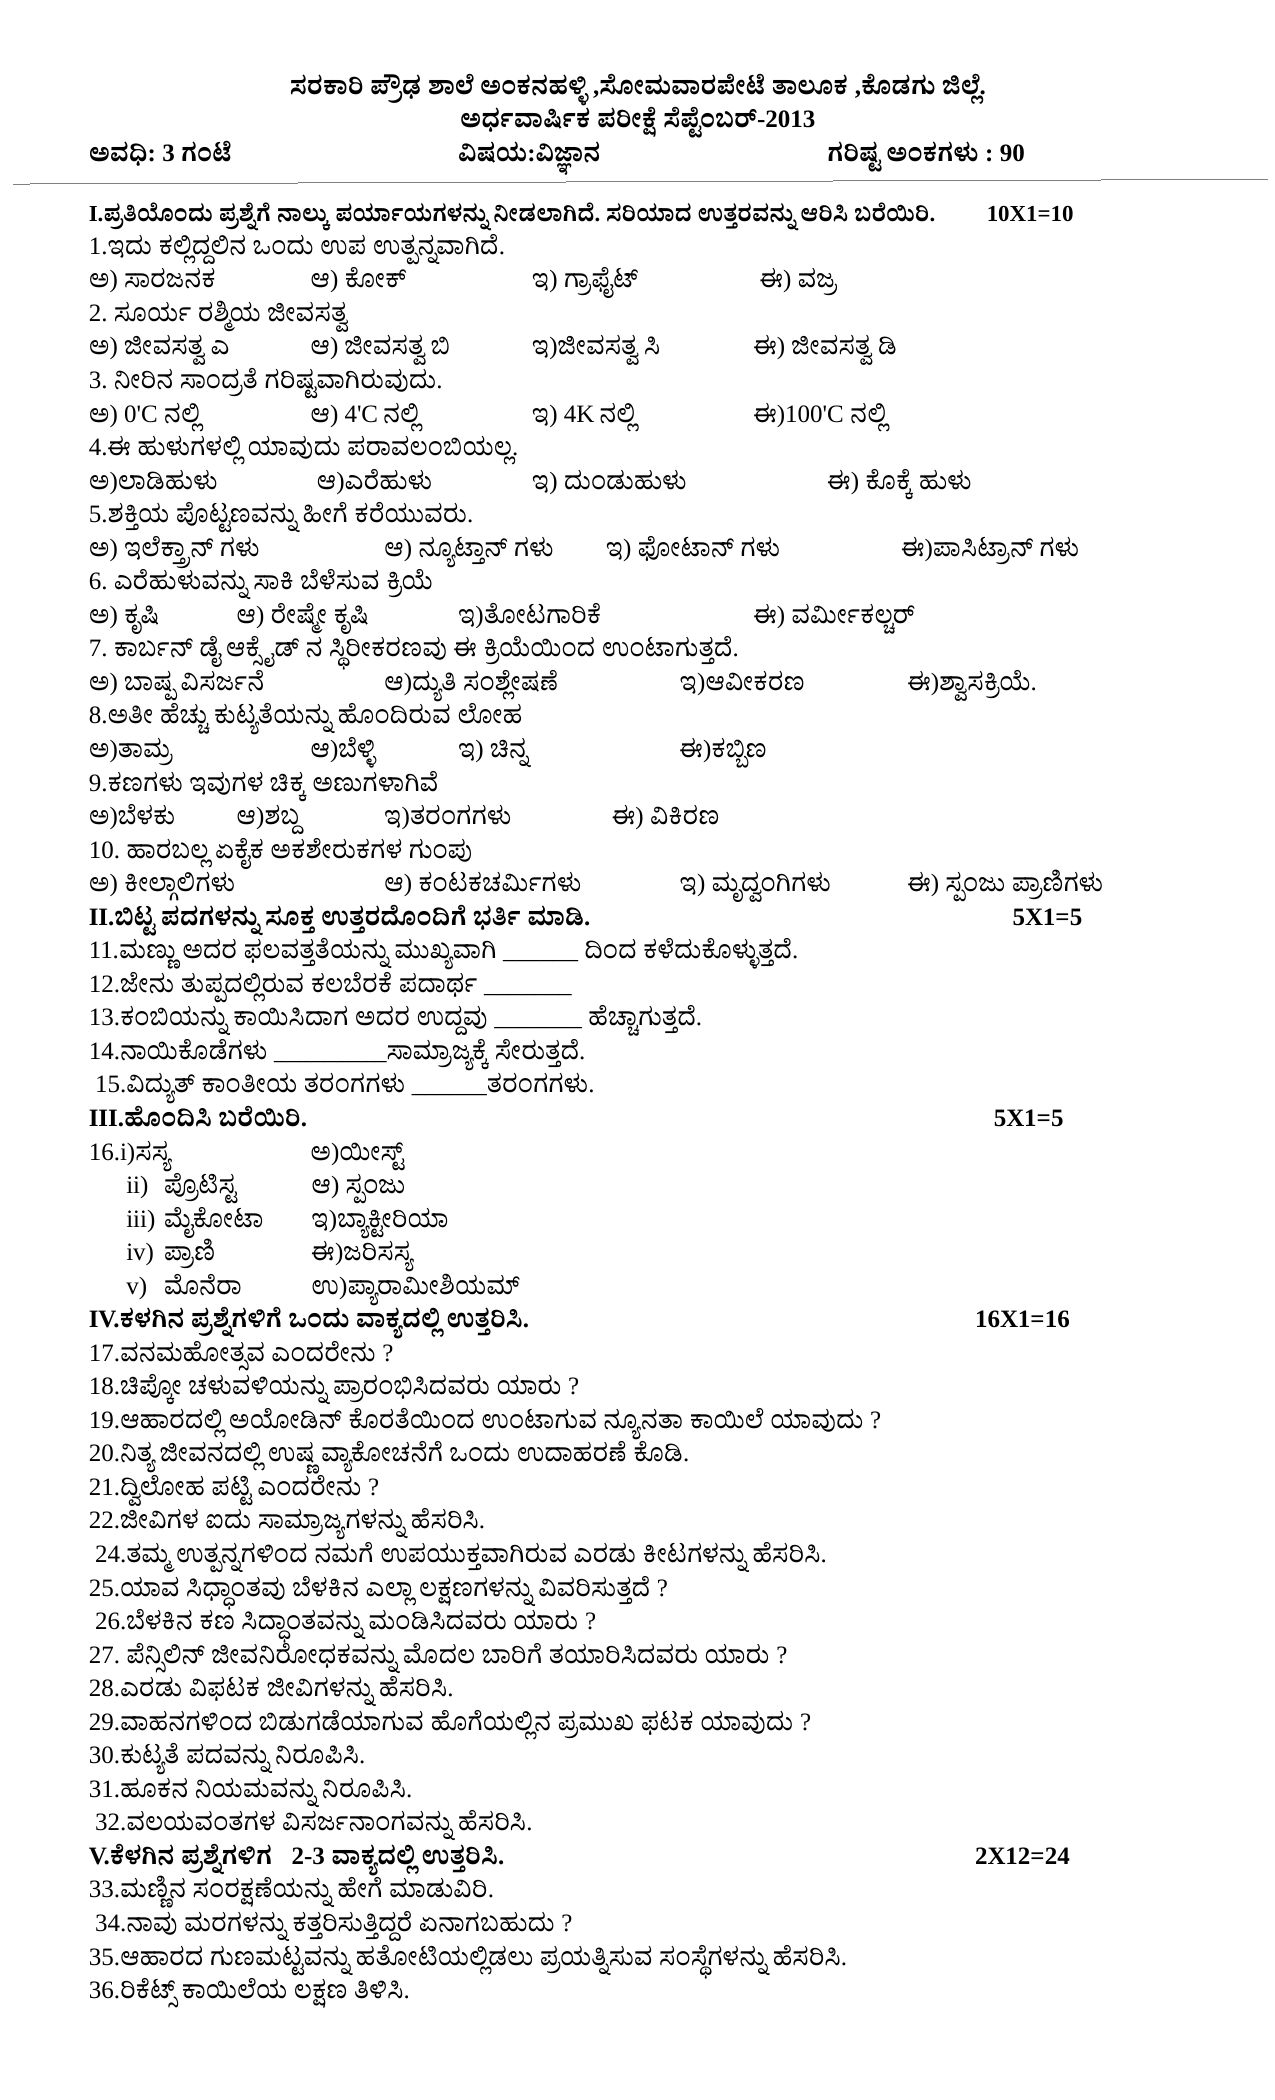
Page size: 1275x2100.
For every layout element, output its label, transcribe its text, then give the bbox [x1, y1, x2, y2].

text ಸರಕಾರಿ ಪ್ರೌಢ ಶಾಲೆ ಅಂಕನಹಳ್ಳಿ ,ಸೋಮವಾರಪೇಟೆ ತಾಲೂಕ ,ಕೊಡಗು ಜಿಲ್ಲೆ. [88, 71, 1186, 104]
text 10. ಹಾರಬಲ್ಲ ಏಕೈಕ ಅಕಶೇರುಕಗಳ ಗುಂಪು [88, 835, 1186, 868]
text V.ಕೆಳಗಿನ ಪ್ರಶ್ನೆಗಳಿಗ 2-3 ವಾಕ್ಯದಲ್ಲಿ ಉತ್ತರಿಸಿ. 2X12=24 [88, 1841, 1186, 1874]
text ಅ) ಕೀಲ್ಗಾಲಿಗಳು ಆ) ಕಂಟಕಚರ್ಮಿಗಳು ಇ) ಮೃದ್ವಂಗಿಗಳು ಈ) ಸ್ಪಂಜು ಪ್ರಾಣಿಗಳು [88, 868, 1186, 902]
list ಪ್ರಾಣಿ ಈ)ಜರಿಸಸ್ಯ [126, 1237, 1186, 1271]
text ಅ) ಕೃಷಿ ಆ) ರೇಷ್ಮೇ ಕೃಷಿ ಇ)ತೋಟಗಾರಿಕೆ ಈ) ವರ್ಮೀಕಲ್ಚರ್ [88, 600, 1186, 633]
text 30.ಕುಟ್ಯತೆ ಪದವನ್ನು ನಿರೂಪಿಸಿ. [88, 1740, 1186, 1774]
text 34.ನಾವು ಮರಗಳನ್ನು ಕತ್ತರಿಸುತ್ತಿದ್ದರೆ ಏನಾಗಬಹುದು ? [88, 1908, 1186, 1942]
text ಅ) ಜೀವಸತ್ವ ಎ ಆ) ಜೀವಸತ್ವ ಬಿ ಇ)ಜೀವಸತ್ವ ಸಿ ಈ) ಜೀವಸತ್ವ ಡಿ [88, 332, 1186, 365]
text 16.i)ಸಸ್ಯ ಅ)ಯೀಸ್ಟ್ [88, 1137, 1186, 1170]
text 36.ರಿಕೆಟ್ಸ್ ಕಾಯಿಲೆಯ ಲಕ್ಷಣ ತಿಳಿಸಿ. [88, 1975, 1186, 2009]
text 1.ಇದು ಕಲ್ಲಿದ್ದಲಿನ ಒಂದು ಉಪ ಉತ್ಪನ್ನವಾಗಿದೆ. [88, 231, 1186, 264]
text ಅ)ಬೆಳಕು ಆ)ಶಬ್ದ ಇ)ತರಂಗಗಳು ಈ) ವಿಕಿರಣ [88, 801, 1186, 835]
text 2. ಸೂರ್ಯ ರಶ್ಮಿಯ ಜೀವಸತ್ವ [88, 298, 1186, 332]
text 21.ದ್ವಿಲೋಹ ಪಟ್ಟಿ ಎಂದರೇನು ? [88, 1472, 1186, 1506]
text 5.ಶಕ್ತಿಯ ಪೊಟ್ಟಣವನ್ನು ಹೀಗೆ ಕರೆಯುವರು. [88, 499, 1186, 533]
list ಮೊನೆರಾ ಉ)ಪ್ಯಾರಾಮೀಶಿಯಮ್ [126, 1271, 1186, 1304]
text 17.ವನಮಹೋತ್ಸವ ಎಂದರೇನು ? [88, 1338, 1186, 1371]
text 14.ನಾಯಿಕೊಡೆಗಳು _________ಸಾಮ್ರಾಜ್ಯಕ್ಕೆ ಸೇರುತ್ತದೆ. [88, 1036, 1186, 1069]
text 33.ಮಣ್ಣಿನ ಸಂರಕ್ಷಣೆಯನ್ನು ಹೇಗೆ ಮಾಡುವಿರಿ. [88, 1874, 1186, 1908]
text ಅ) ಇಲೆಕ್ತ್ರಾನ್ ಗಳು ಆ) ನ್ಯೂಟ್ತಾನ್ ಗಳು ಇ) ಫೋಟಾನ್ ಗಳು ಈ)ಪಾಸಿಟ್ರಾನ್ ಗಳು [88, 533, 1186, 566]
text 18.ಚಿಪ್ಕೋ ಚಳುವಳಿಯನ್ನು ಪ್ರಾರಂಭಿಸಿದವರು ಯಾರು ? [88, 1371, 1186, 1405]
text 15.ವಿದ್ಯುತ್ ಕಾಂತೀಯ ತರಂಗಗಳು ______ತರಂಗಗಳು. [88, 1069, 1186, 1103]
text I.ಪ್ರತಿಯೊಂದು ಪ್ರಶ್ನೆಗೆ ನಾಲ್ಕು ಪರ್ಯಾಯಗಳನ್ನು ನೀಡಲಾಗಿದೆ. ಸರಿಯಾದ ಉತ್ತರವನ್ನು ಆರಿಸಿ ಬರೆಯಿರಿ. 10X1=10 [88, 200, 1186, 231]
text 29.ವಾಹನಗಳಿಂದ ಬಿಡುಗಡೆಯಾಗುವ ಹೊಗೆಯಲ್ಲಿನ ಪ್ರಮುಖ ಫಟಕ ಯಾವುದು ? [88, 1707, 1186, 1740]
text 27. ಪೆನ್ಸಿಲಿನ್ ಜೀವನಿರೋಧಕವನ್ನು ಮೊದಲ ಬಾರಿಗೆ ತಯಾರಿಸಿದವರು ಯಾರು ? [88, 1640, 1186, 1673]
text 7. ಕಾರ್ಬನ್ ಡೈ ಆಕ್ಸೈಡ್ ನ ಸ್ಥಿರೀಕರಣವು ಈ ಕ್ರಿಯೆಯಿಂದ ಉಂಟಾಗುತ್ತದೆ. [88, 633, 1186, 667]
text ಅವಧಿ: 3 ಗಂಟೆ ವಿಷಯ:ವಿಜ್ಞಾನ ಗರಿಷ್ಟ ಅಂಕಗಳು : 90 [88, 138, 1186, 171]
text ಅ)ತಾಮ್ರ ಆ)ಬೆಳ್ಳಿ ಇ) ಚಿನ್ನ ಈ)ಕಬ್ಬಿಣ [88, 734, 1186, 768]
text 35.ಆಹಾರದ ಗುಣಮಟ್ಟವನ್ನು ಹತೋಟಿಯಲ್ಲಿಡಲು ಪ್ರಯತ್ನಿಸುವ ಸಂಸ್ಥೆಗಳನ್ನು ಹೆಸರಿಸಿ. [88, 1942, 1186, 1975]
text 3. ನೀರಿನ ಸಾಂದ್ರತೆ ಗರಿಷ್ಟವಾಗಿರುವುದು. [88, 365, 1186, 399]
text 12.ಜೇನು ತುಪ್ಪದಲ್ಲಿರುವ ಕಲಬೆರಕೆ ಪದಾರ್ಥ _______ [88, 969, 1186, 1002]
text ಅ) 0'C ನಲ್ಲಿ ಆ) 4'Cನಲ್ಲಿ ಇ) 4Kನಲ್ಲಿ ಈ)100'C ನಲ್ಲಿ [88, 399, 1186, 432]
text 32.ವಲಯವಂತಗಳ ವಿಸರ್ಜನಾಂಗವನ್ನು ಹೆಸರಿಸಿ. [88, 1807, 1186, 1841]
text II.ಬಿಟ್ಟ ಪದಗಳನ್ನು ಸೂಕ್ತ ಉತ್ತರದೊಂದಿಗೆ ಭರ್ತಿ ಮಾಡಿ. 5X1=5 [88, 902, 1186, 935]
text 6. ಎರೆಹುಳುವನ್ನು ಸಾಕಿ ಬೆಳೆಸುವ ಕ್ರಿಯೆ [88, 566, 1186, 600]
text 11.ಮಣ್ಣು ಅದರ ಫಲವತ್ತತೆಯನ್ನು ಮುಖ್ಯವಾಗಿ ______ ದಿಂದ ಕಳೆದುಕೊಳ್ಳುತ್ತದೆ. [88, 935, 1186, 969]
text ಅ)ಲಾಡಿಹುಳು ಆ)ಎರೆಹುಳು ಇ) ದುಂಡುಹುಳು ಈ) ಕೊಕ್ಕೆ ಹುಳು [88, 466, 1186, 499]
text 31.ಹೂಕನ ನಿಯಮವನ್ನು ನಿರೂಪಿಸಿ. [88, 1774, 1186, 1807]
text 20.ನಿತ್ಯ ಜೀವನದಲ್ಲಿ ಉಷ್ಣ ವ್ಯಾಕೋಚನೆಗೆ ಒಂದು ಉದಾಹರಣೆ ಕೊಡಿ. [88, 1438, 1186, 1472]
text 19.ಆಹಾರದಲ್ಲಿ ಅಯೋಡಿನ್ ಕೊರತೆಯಿಂದ ಉಂಟಾಗುವ ನ್ಯೂನತಾ ಕಾಯಿಲೆ ಯಾವುದು ? [88, 1405, 1186, 1438]
text IV.ಕಳಗಿನ ಪ್ರಶ್ನೆಗಳಿಗೆ ಒಂದು ವಾಕ್ಯದಲ್ಲಿ ಉತ್ತರಿಸಿ. 16X1=16 [88, 1304, 1186, 1338]
text III.ಹೊಂದಿಸಿ ಬರೆಯಿರಿ. 5X1=5 [88, 1103, 1186, 1137]
text 13.ಕಂಬಿಯನ್ನು ಕಾಯಿಸಿದಾಗ ಅದರ ಉದ್ದವು _______ ಹೆಚ್ಚಾಗುತ್ತದೆ. [88, 1002, 1186, 1036]
text ಅ) ಸಾರಜನಕ ಆ) ಕೋಕ್ ಇ) ಗ್ರಾಫೈಟ್ ಈ) ವಜ್ರ [88, 264, 1186, 298]
text ಅರ್ಧವಾರ್ಷಿಕ ಪರೀಕ್ಷೆ ಸೆಪ್ಟೆಂಬರ್-2013 [88, 104, 1186, 138]
list ಮೈಕೋಟಾ ಇ)ಬ್ಯಾಕ್ಟೀರಿಯಾ [126, 1204, 1186, 1237]
text 24.ತಮ್ಮ ಉತ್ಪನ್ನಗಳಿಂದ ನಮಗೆ ಉಪಯುಕ್ತವಾಗಿರುವ ಎರಡು ಕೀಟಗಳನ್ನು ಹೆಸರಿಸಿ. [88, 1539, 1186, 1573]
text ಅ) ಬಾಷ್ಪ ವಿಸರ್ಜನೆ ಆ)ದ್ಯುತಿ ಸಂಶ್ಲೇಷಣೆ ಇ)ಆವೀಕರಣ ಈ)ಶ್ವಾಸಕ್ರಿಯೆ. [88, 667, 1186, 701]
text 28.ಎರಡು ವಿಫಟಕ ಜೀವಿಗಳನ್ನು ಹೆಸರಿಸಿ. [88, 1673, 1186, 1707]
text 8.ಅತೀ ಹೆಚ್ಚು ಕುಟ್ಯತೆಯನ್ನು ಹೊಂದಿರುವ ಲೋಹ [88, 701, 1186, 734]
text 9.ಕಣಗಳು ಇವುಗಳ ಚಿಕ್ಕ ಅಣುಗಳಾಗಿವೆ [88, 768, 1186, 801]
text 4.ಈ ಹುಳುಗಳಲ್ಲಿ ಯಾವುದು ಪರಾವಲಂಬಿಯಲ್ಲ. [88, 432, 1186, 466]
list ಪ್ರೊಟಿಸ್ಟ ಆ) ಸ್ಪಂಜು [126, 1170, 1186, 1204]
text 22.ಜೀವಿಗಳ ಐದು ಸಾಮ್ರಾಜ್ಯಗಳನ್ನು ಹೆಸರಿಸಿ. [88, 1506, 1186, 1539]
text 25.ಯಾವ ಸಿಧ್ಧಾಂತವು ಬೆಳಕಿನ ಎಲ್ಲಾ ಲಕ್ಷಣಗಳನ್ನು ವಿವರಿಸುತ್ತದೆ ? [88, 1573, 1186, 1606]
text 26.ಬೆಳಕಿನ ಕಣ ಸಿದ್ಧಾಂತವನ್ನು ಮಂಡಿಸಿದವರು ಯಾರು ? [88, 1606, 1186, 1640]
